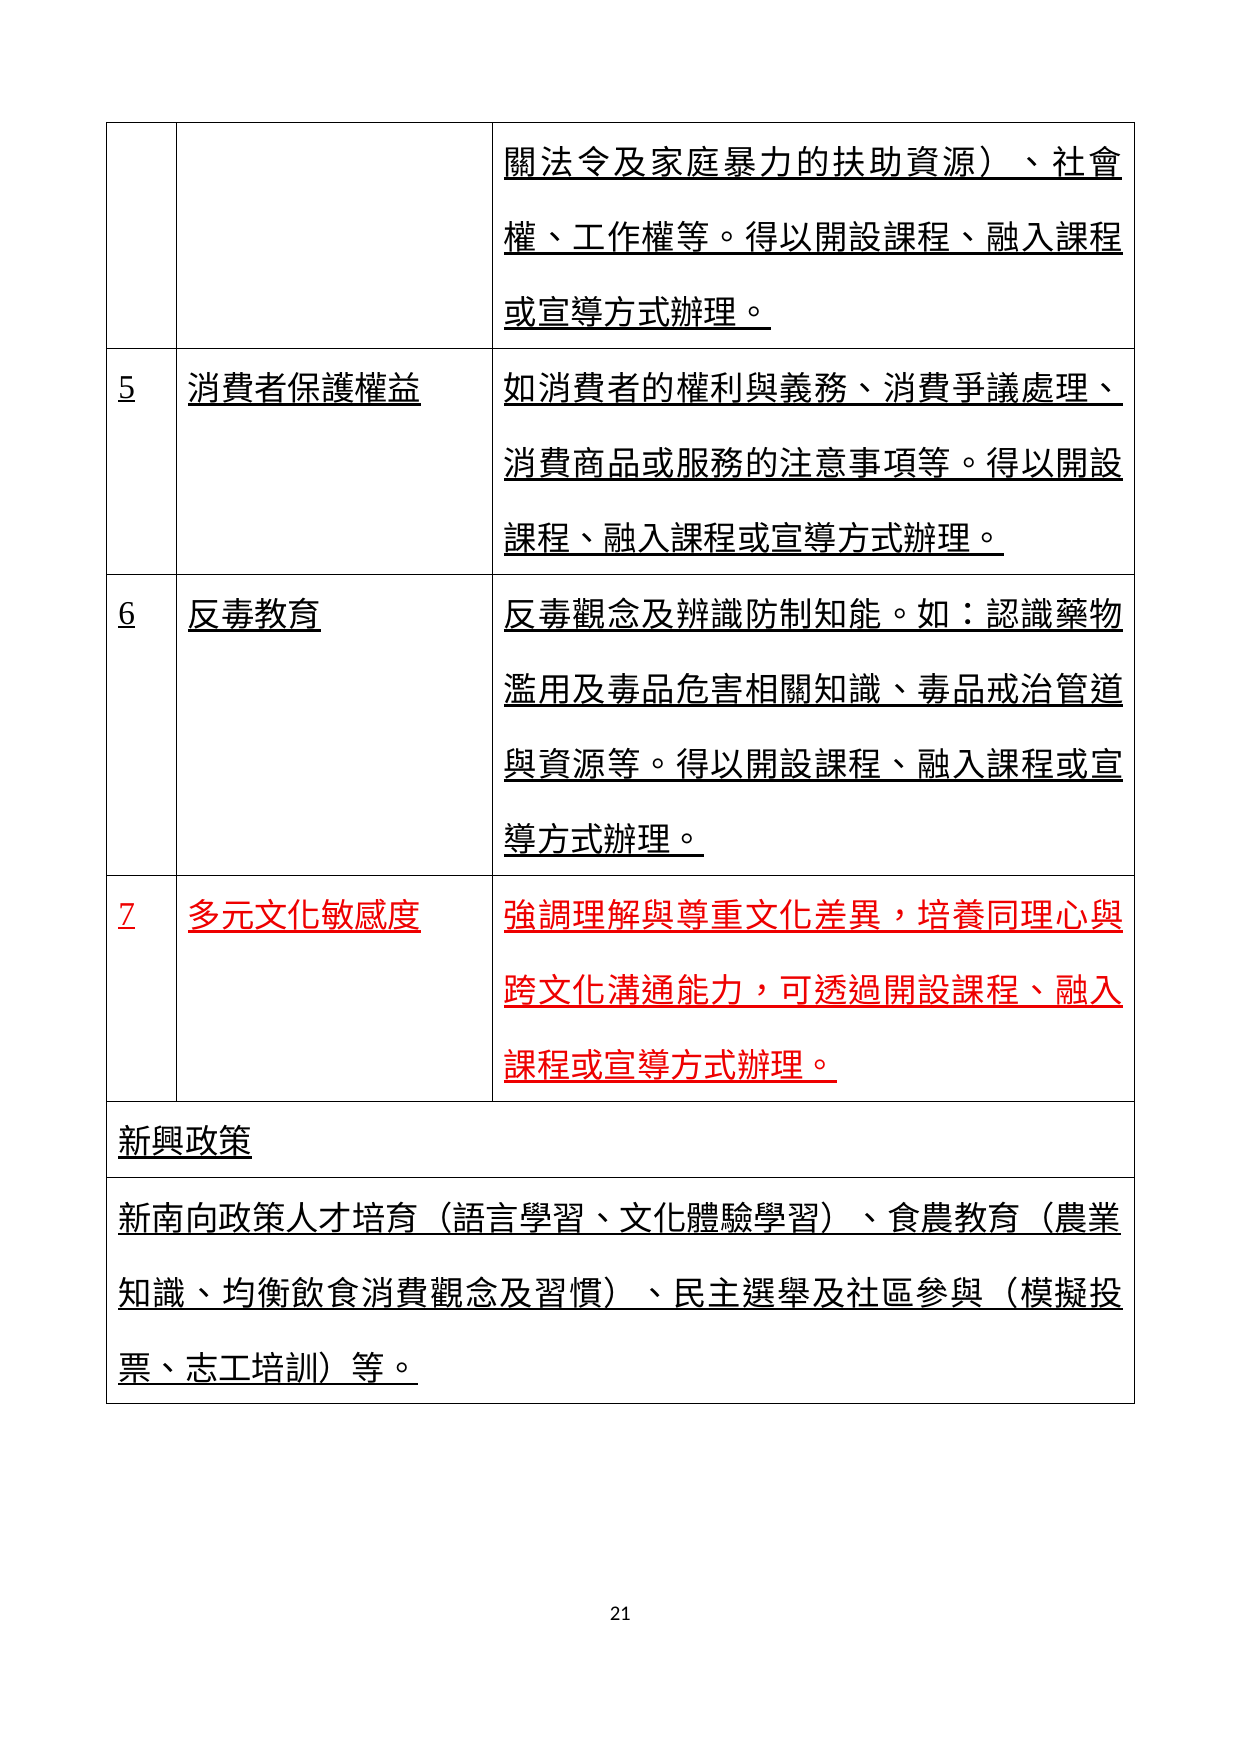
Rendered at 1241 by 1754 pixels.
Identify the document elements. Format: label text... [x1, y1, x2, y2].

table_cell [177, 123, 492, 348]
table_cell [107, 123, 176, 348]
table_cell 關法令及家庭暴力的扶助資源）、社會權、工作權等。得以開設課程、融入課程或宣導方式辦理。 [493, 123, 1134, 348]
table_cell 多元文化敏感度 [177, 876, 492, 1101]
table_cell 強調理解與尊重文化差異，培養同理心與跨文化溝通能力，可透過開設課程、融入課程或宣導方式辦理。 [493, 876, 1134, 1101]
table_cell 如消費者的權利與義務、消費爭議處理、消費商品或服務的注意事項等。得以開設課程、融入課程或宣導方式辦理。 [493, 349, 1134, 574]
table_cell 反毒教育 [177, 575, 492, 875]
table_cell 新南向政策人才培育（語言學習、文化體驗學習）、食農教育（農業知識、均衡飲食消費觀念及習慣）、民主選舉及社區參與（模擬投票、志工培訓）等。 [107, 1178, 1134, 1403]
table_cell 5 [107, 349, 176, 574]
table_cell 消費者保護權益 [177, 349, 492, 574]
table_cell 7 [107, 876, 176, 1101]
table_cell 反毒觀念及辨識防制知能。如：認識藥物濫用及毒品危害相關知識、毒品戒治管道與資源等。得以開設課程、融入課程或宣導方式辦理。 [493, 575, 1134, 875]
table_cell 新興政策 [107, 1102, 1134, 1177]
table_cell 6 [107, 575, 176, 875]
